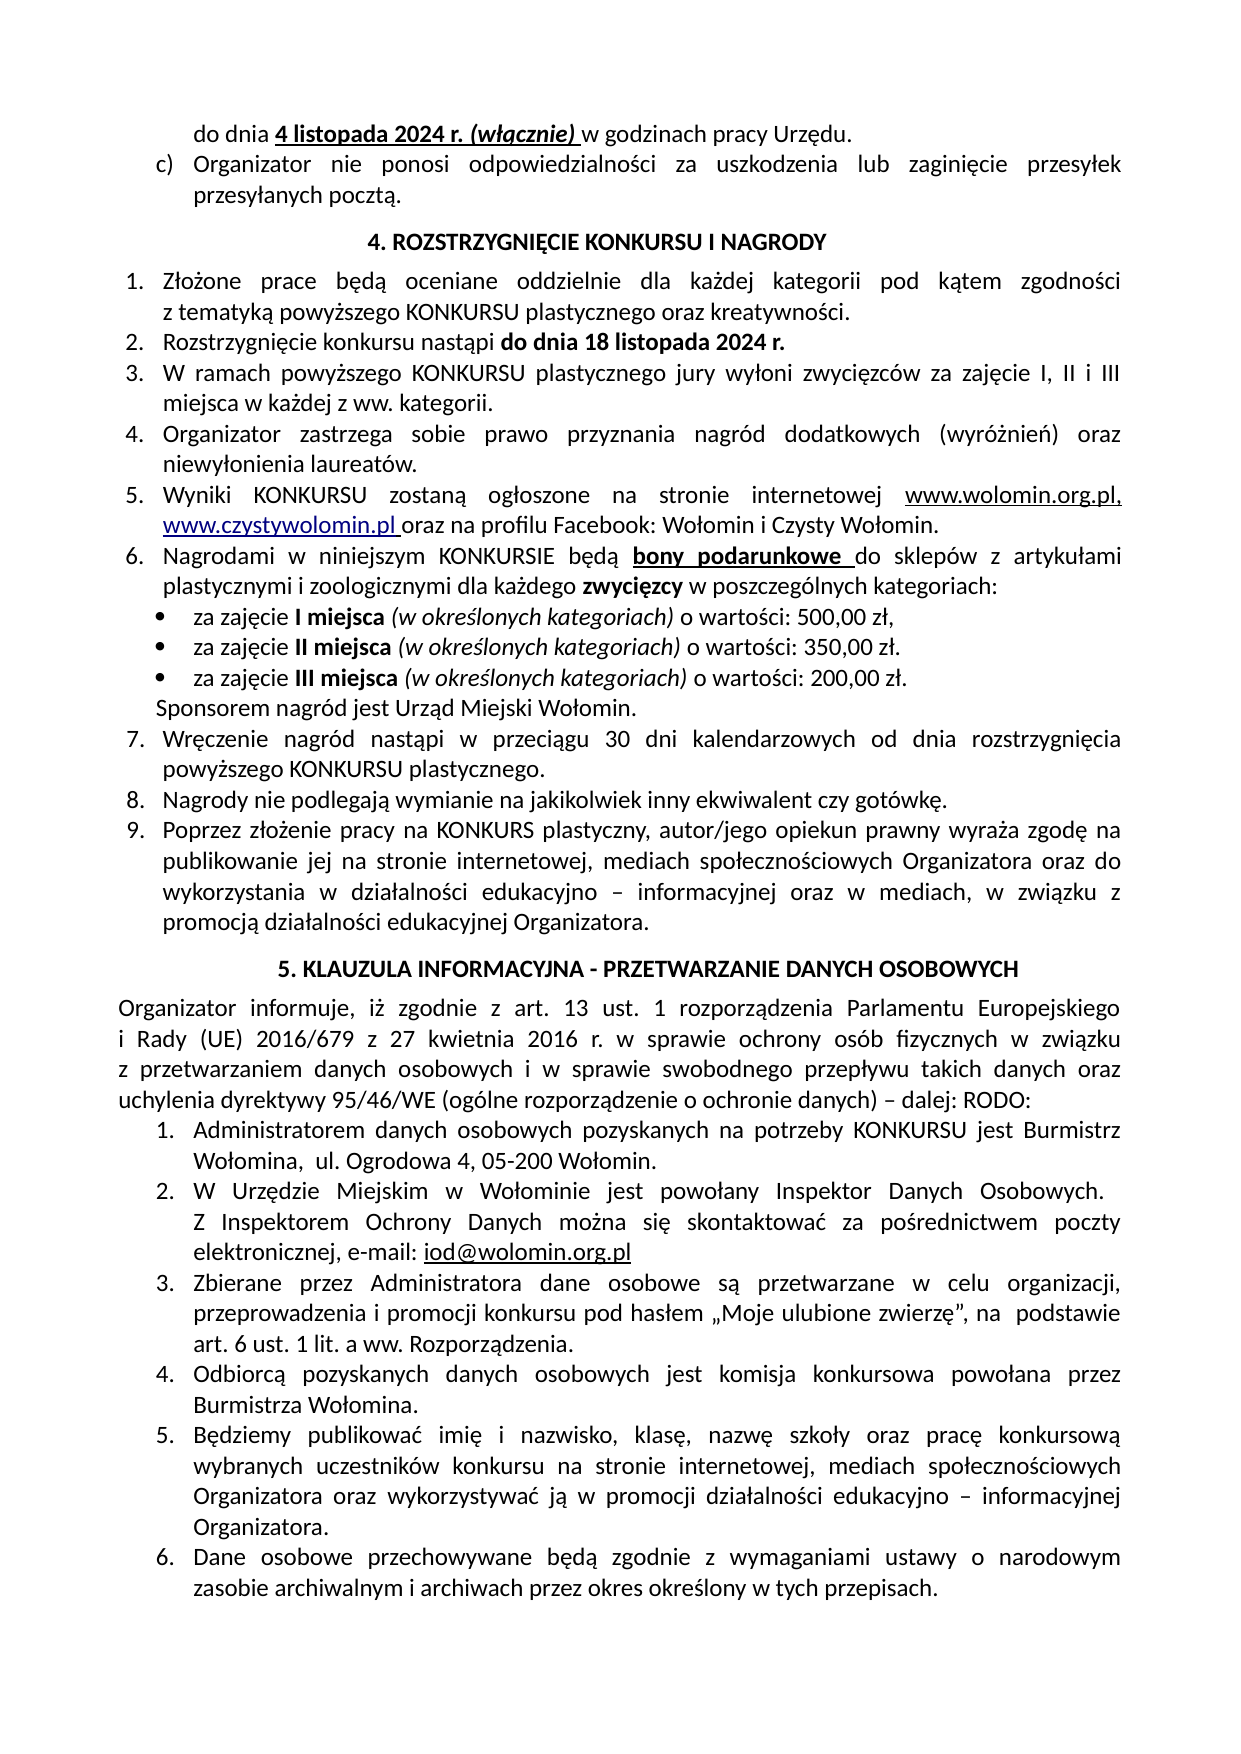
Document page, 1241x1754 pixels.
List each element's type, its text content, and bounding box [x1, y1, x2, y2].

list W ramach powyższego KONKURSU plastycznego jury wyłoni zwycięzców za zajęcie I, II i III miejsca w każdej z ww. kategorii. [125, 357, 1122, 418]
list Administratorem danych osobowych pozyskanych na potrzeby KONKURSU jest Burmistrz Wołomina, ul. Ogrodowa 4, 05-200 Wołomin. [156, 1114, 1122, 1175]
list Będziemy publikować imię i nazwisko, klasę, nazwę szkoły oraz pracę konkursową wybranych uczestników konkursu na stronie internetowej, mediach społecznościowych Organizatora oraz wykorzystywać ją w promocji działalności edukacyjno – informacyjnej Organizatora. [156, 1419, 1122, 1542]
list za zajęcie II miejsca (w określonych kategoriach) o wartości: 350,00 zł. [156, 631, 1122, 662]
list Organizator zastrzega sobie prawo przyznania nagród dodatkowych (wyróżnień) oraz niewyłonienia laureatów. [125, 418, 1122, 479]
list za zajęcie I miejsca (w określonych kategoriach) o wartości: 500,00 zł, [156, 601, 1122, 631]
list Odbiorcą pozyskanych danych osobowych jest komisja konkursowa powołana przez Burmistrza Wołomina. [156, 1358, 1122, 1419]
text 5. KLAUZULA INFORMACYJNA - PRZETWARZANIE DANYCH OSOBOWYCH [118, 953, 1122, 984]
list W Urzędzie Miejskim w Wołominie jest powołany Inspektor Danych Osobowych. Z Inspektorem Ochrony Danych można się skontaktować za pośrednictwem poczty elektronicznej, e-mail: iod@wolomin.org.pl [156, 1175, 1122, 1267]
list Złożone prace będą oceniane oddzielnie dla każdej kategorii pod kątem zgodności z tematyką powyższego KONKURSU plastycznego oraz kreatywności. [125, 265, 1122, 326]
list Wyniki KONKURSU zostaną ogłoszone na stronie internetowej www.wolomin.org.pl, www.czystywolomin.pl oraz na profilu Facebook: Wołomin i Czysty Wołomin. [125, 479, 1122, 540]
list Nagrody nie podlegają wymianie na jakikolwiek inny ekwiwalent czy gotówkę. [126, 784, 1122, 814]
list Nagrodami w niniejszym KONKURSIE będą bony podarunkowe do sklepów z artykułami plastycznymi i zoologicznymi dla każdego zwycięzcy w poszczególnych kategoriach: [125, 540, 1122, 601]
list Rozstrzygnięcie konkursu nastąpi do dnia 18 listopada 2024 r. [125, 326, 1122, 357]
list za zajęcie III miejsca (w określonych kategoriach) o wartości: 200,00 zł. [156, 662, 1122, 692]
list do dnia 4 listopada 2024 r. (włącznie) w godzinach pracy Urzędu. [156, 118, 1122, 149]
list Dane osobowe przechowywane będą zgodnie z wymaganiami ustawy o narodowym zasobie archiwalnym i archiwach przez okres określony w tych przepisach. [156, 1542, 1122, 1603]
list Poprzez złożenie pracy na KONKURS plastyczny, autor/jego opiekun prawny wyraża zgodę na publikowanie jej na stronie internetowej, mediach społecznościowych Organizatora oraz do wykorzystania w działalności edukacyjno – informacyjnej oraz w mediach, w związku z promocją działalności edukacyjnej Organizatora. [126, 814, 1122, 937]
list Wręczenie nagród nastąpi w przeciągu 30 dni kalendarzowych od dnia rozstrzygnięcia powyższego KONKURSU plastycznego. [126, 723, 1122, 784]
text 4. ROZSTRZYGNIĘCIE KONKURSU I NAGRODY [118, 226, 1122, 257]
text Sponsorem nagród jest Urząd Miejski Wołomin. [118, 692, 1122, 723]
list Zbierane przez Administratora dane osobowe są przetwarzane w celu organizacji, przeprowadzenia i promocji konkursu pod hasłem „Moje ulubione zwierzę”, na podstawie art. 6 ust. 1 lit. a ww. Rozporządzenia. [156, 1267, 1122, 1358]
text Organizator informuje, iż zgodnie z art. 13 ust. 1 rozporządzenia Parlamentu Europejskiego i Rady (UE) 2016/679 z 27 kwietnia 2016 r. w sprawie ochrony osób fizycznych w związku z przetwarzaniem danych osobowych i w sprawie swobodnego przepływu takich danych oraz uchylenia dyrektywy 95/46/WE (ogólne rozporządzenie o ochronie danych) – dalej: RODO: [118, 992, 1122, 1114]
list Organizator nie ponosi odpowiedzialności za uszkodzenia lub zaginięcie przesyłek przesyłanych pocztą. [156, 149, 1122, 210]
